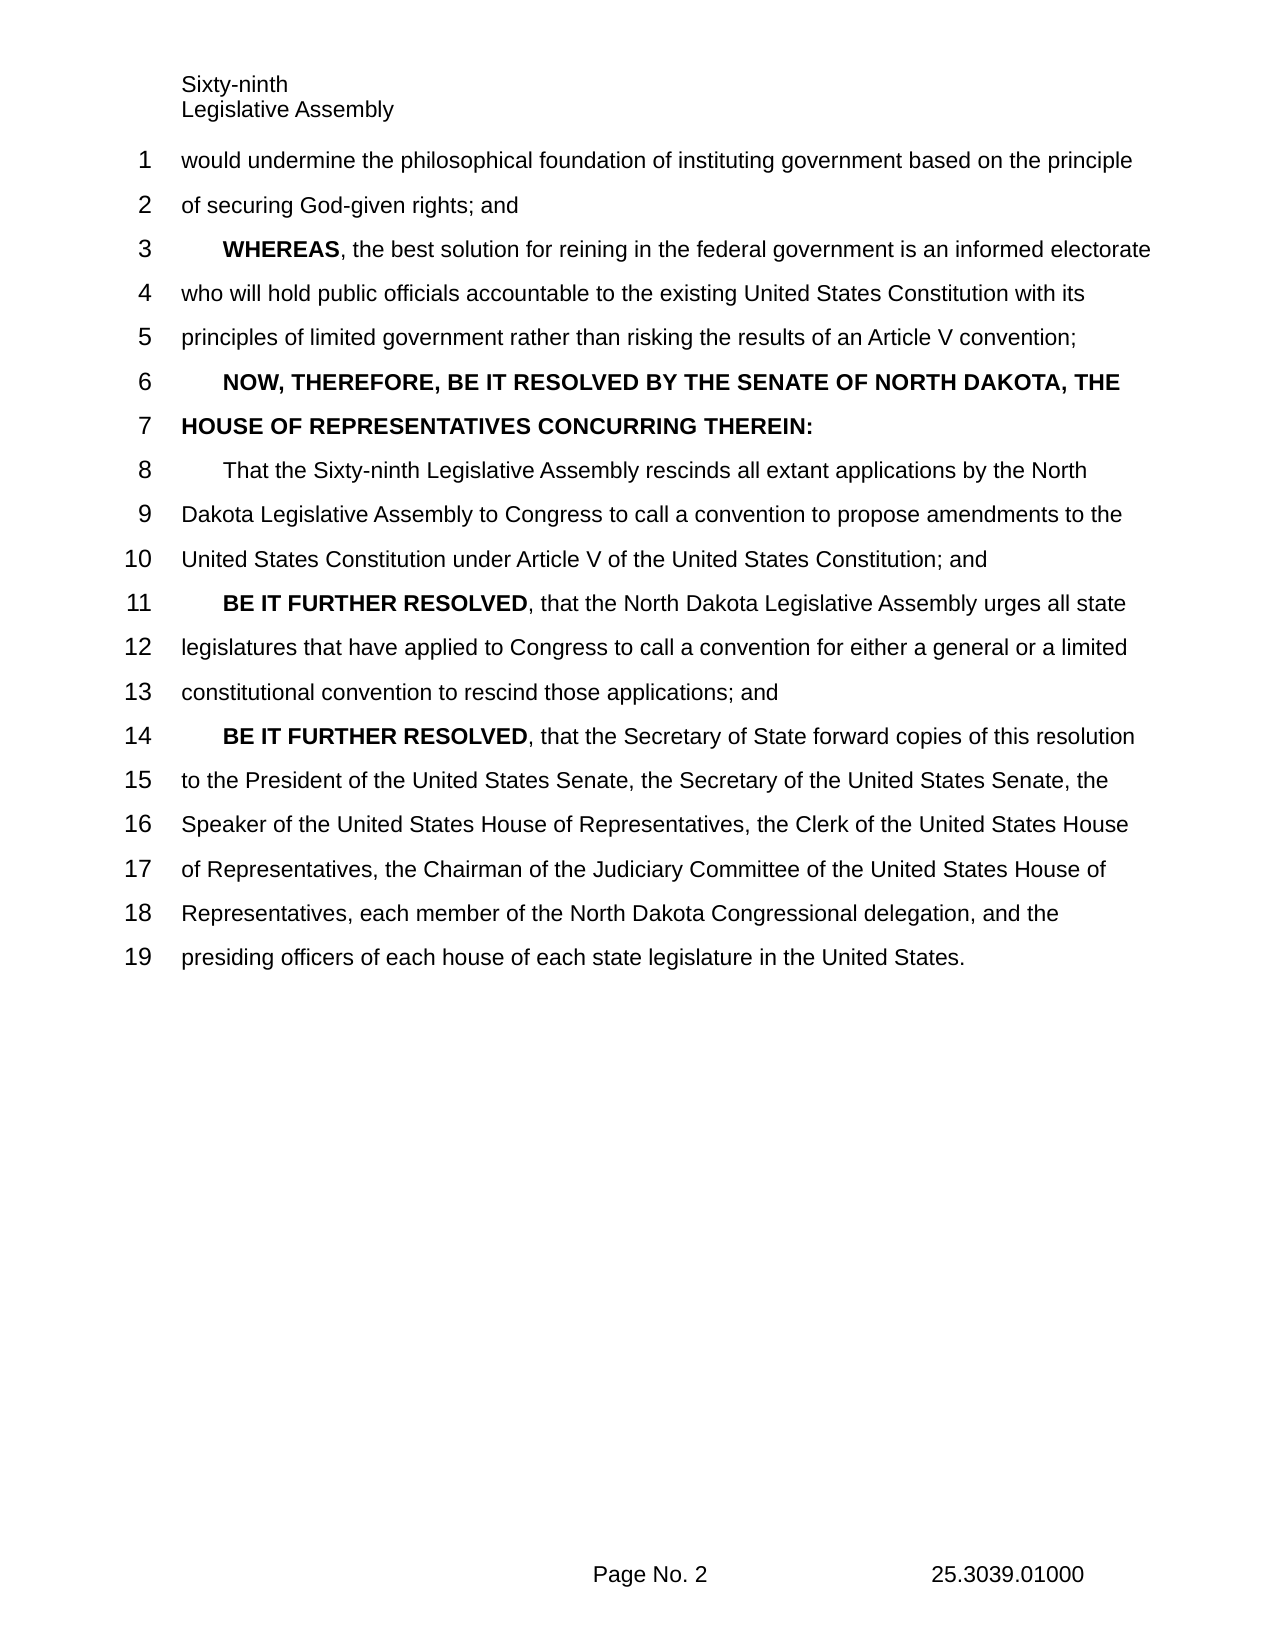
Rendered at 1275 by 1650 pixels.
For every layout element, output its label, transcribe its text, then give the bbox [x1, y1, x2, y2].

text WHEREAS, the best solution for reining in the federal government is an informed electorate who will hold public officials accountable to the existing United States Constitution with its principles of limited government rather than risking the results of an Article V convention; [181, 222, 1154, 355]
text BE IT FURTHER RESOLVED, that the North Dakota Legislative Assembly urges all state legislatures that have applied to Congress to call a convention for either a general or a limited constitutional convention to rescind those applications; and [181, 576, 1154, 709]
text BE IT FURTHER RESOLVED, that the Secretary of State forward copies of this resolution to the President of the United States Senate, the Secretary of the United States Senate, the Speaker of the United States House of Representatives, the Clerk of the United States House of Representatives, the Chairman of the Judiciary Committee of the United States House of Representatives, each member of the North Dakota Congressional delegation, and the presiding officers of each house of each state legislature in the United States. [181, 709, 1154, 974]
text NOW, THEREFORE, BE IT RESOLVED BY THE SENATE OF NORTH DAKOTA, THE HOUSE OF REPRESENTATIVES CONCURRING THEREIN: [181, 355, 1154, 443]
text That the Sixty-ninth Legislative Assembly rescinds all extant applications by the North Dakota Legislative Assembly to Congress to call a convention to propose amendments to the United States Constitution under Article V of the United States Constitution; and [181, 443, 1154, 576]
text would undermine the philosophical foundation of instituting government based on the principle of securing God-given rights; and [181, 133, 1154, 222]
